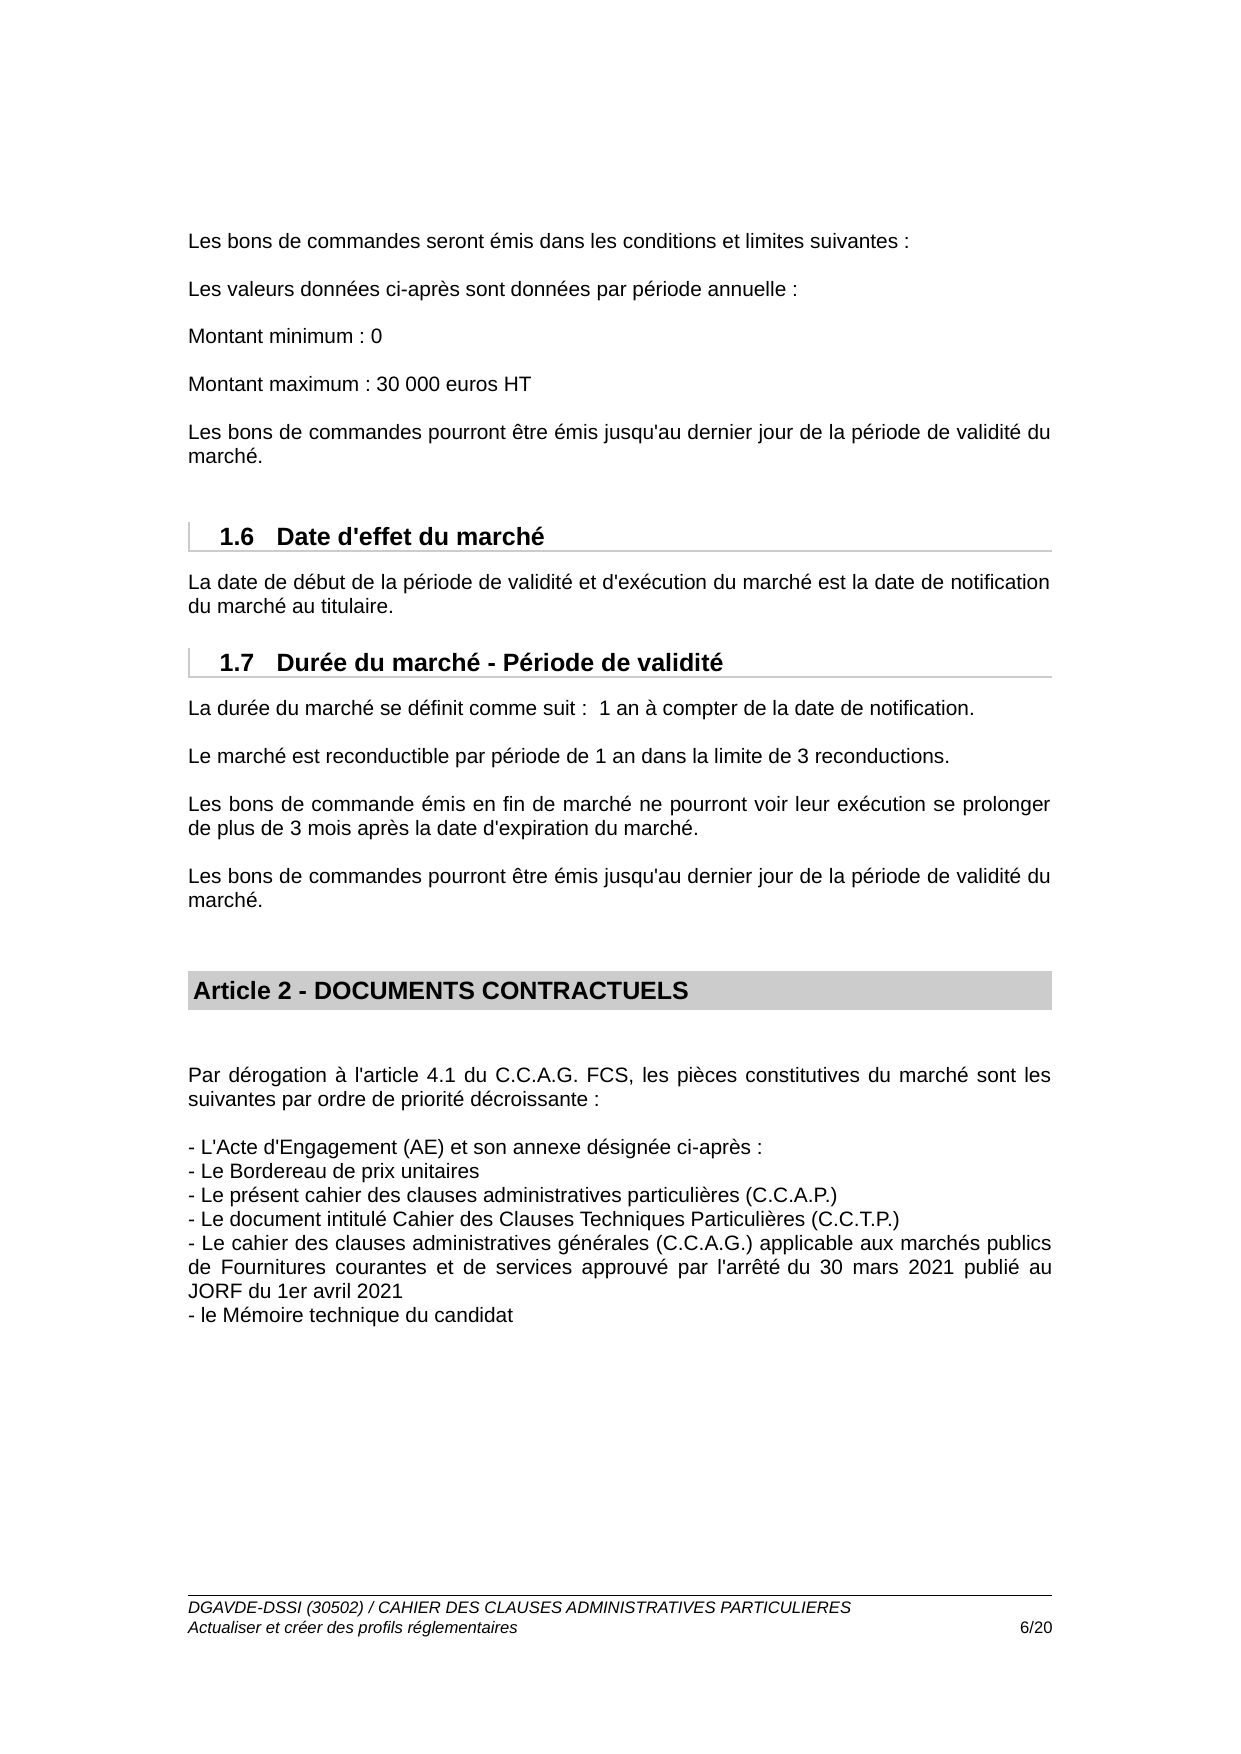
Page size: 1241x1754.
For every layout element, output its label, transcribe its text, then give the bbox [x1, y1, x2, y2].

text - Le document intitulé Cahier des Clauses Techniques Particulières (C.C.T.P.) [188, 1207, 1052, 1231]
subtitle DOCUMENTS CONTRACTUELS [190, 973, 1050, 1008]
text - L'Acte d'Engagement (AE) et son annexe désignée ci-après : [188, 1135, 1052, 1159]
text Les bons de commandes pourront être émis jusqu'au dernier jour de la période de validité du marché. [188, 864, 1052, 912]
subtitle Durée du marché - Période de validité [188, 647, 1052, 676]
text Montant minimum : 0 [188, 324, 1052, 348]
text - Le Bordereau de prix unitaires [188, 1159, 1052, 1183]
text Les bons de commandes pourront être émis jusqu'au dernier jour de la période de validité du marché. [188, 420, 1052, 468]
text - le Mémoire technique du candidat [188, 1303, 1052, 1327]
text Montant maximum : 30 000 euros HT [188, 372, 1052, 396]
text Les valeurs données ci-après sont données par période annuelle : [188, 276, 1052, 300]
text Le marché est reconductible par période de 1 an dans la limite de 3 reconductions. [188, 744, 1052, 768]
text Les bons de commandes seront émis dans les conditions et limites suivantes : [188, 228, 1052, 252]
text La durée du marché se définit comme suit : 1 an à compter de la date de notification. [188, 696, 1052, 720]
subtitle Date d'effet du marché [190, 522, 1052, 550]
text Par dérogation à l'article 4.1 du C.C.A.G. FCS, les pièces constitutives du marché sont les suivantes par ordre de priorité décroissante : [188, 1063, 1052, 1111]
text - Le cahier des clauses administratives générales (C.C.A.G.) applicable aux marchés publics de Fournitures courantes et de services approuvé par l'arrêté du 30 mars 2021 publié au JORF du 1er avril 2021 [188, 1231, 1052, 1303]
text La date de début de la période de validité et d'exécution du marché est la date de notification du marché au titulaire. [188, 570, 1052, 618]
text - Le présent cahier des clauses administratives particulières (C.C.A.P.) [188, 1183, 1052, 1207]
text Les bons de commande émis en fin de marché ne pourront voir leur exécution se prolonger de plus de 3 mois après la date d'expiration du marché. [188, 792, 1052, 840]
